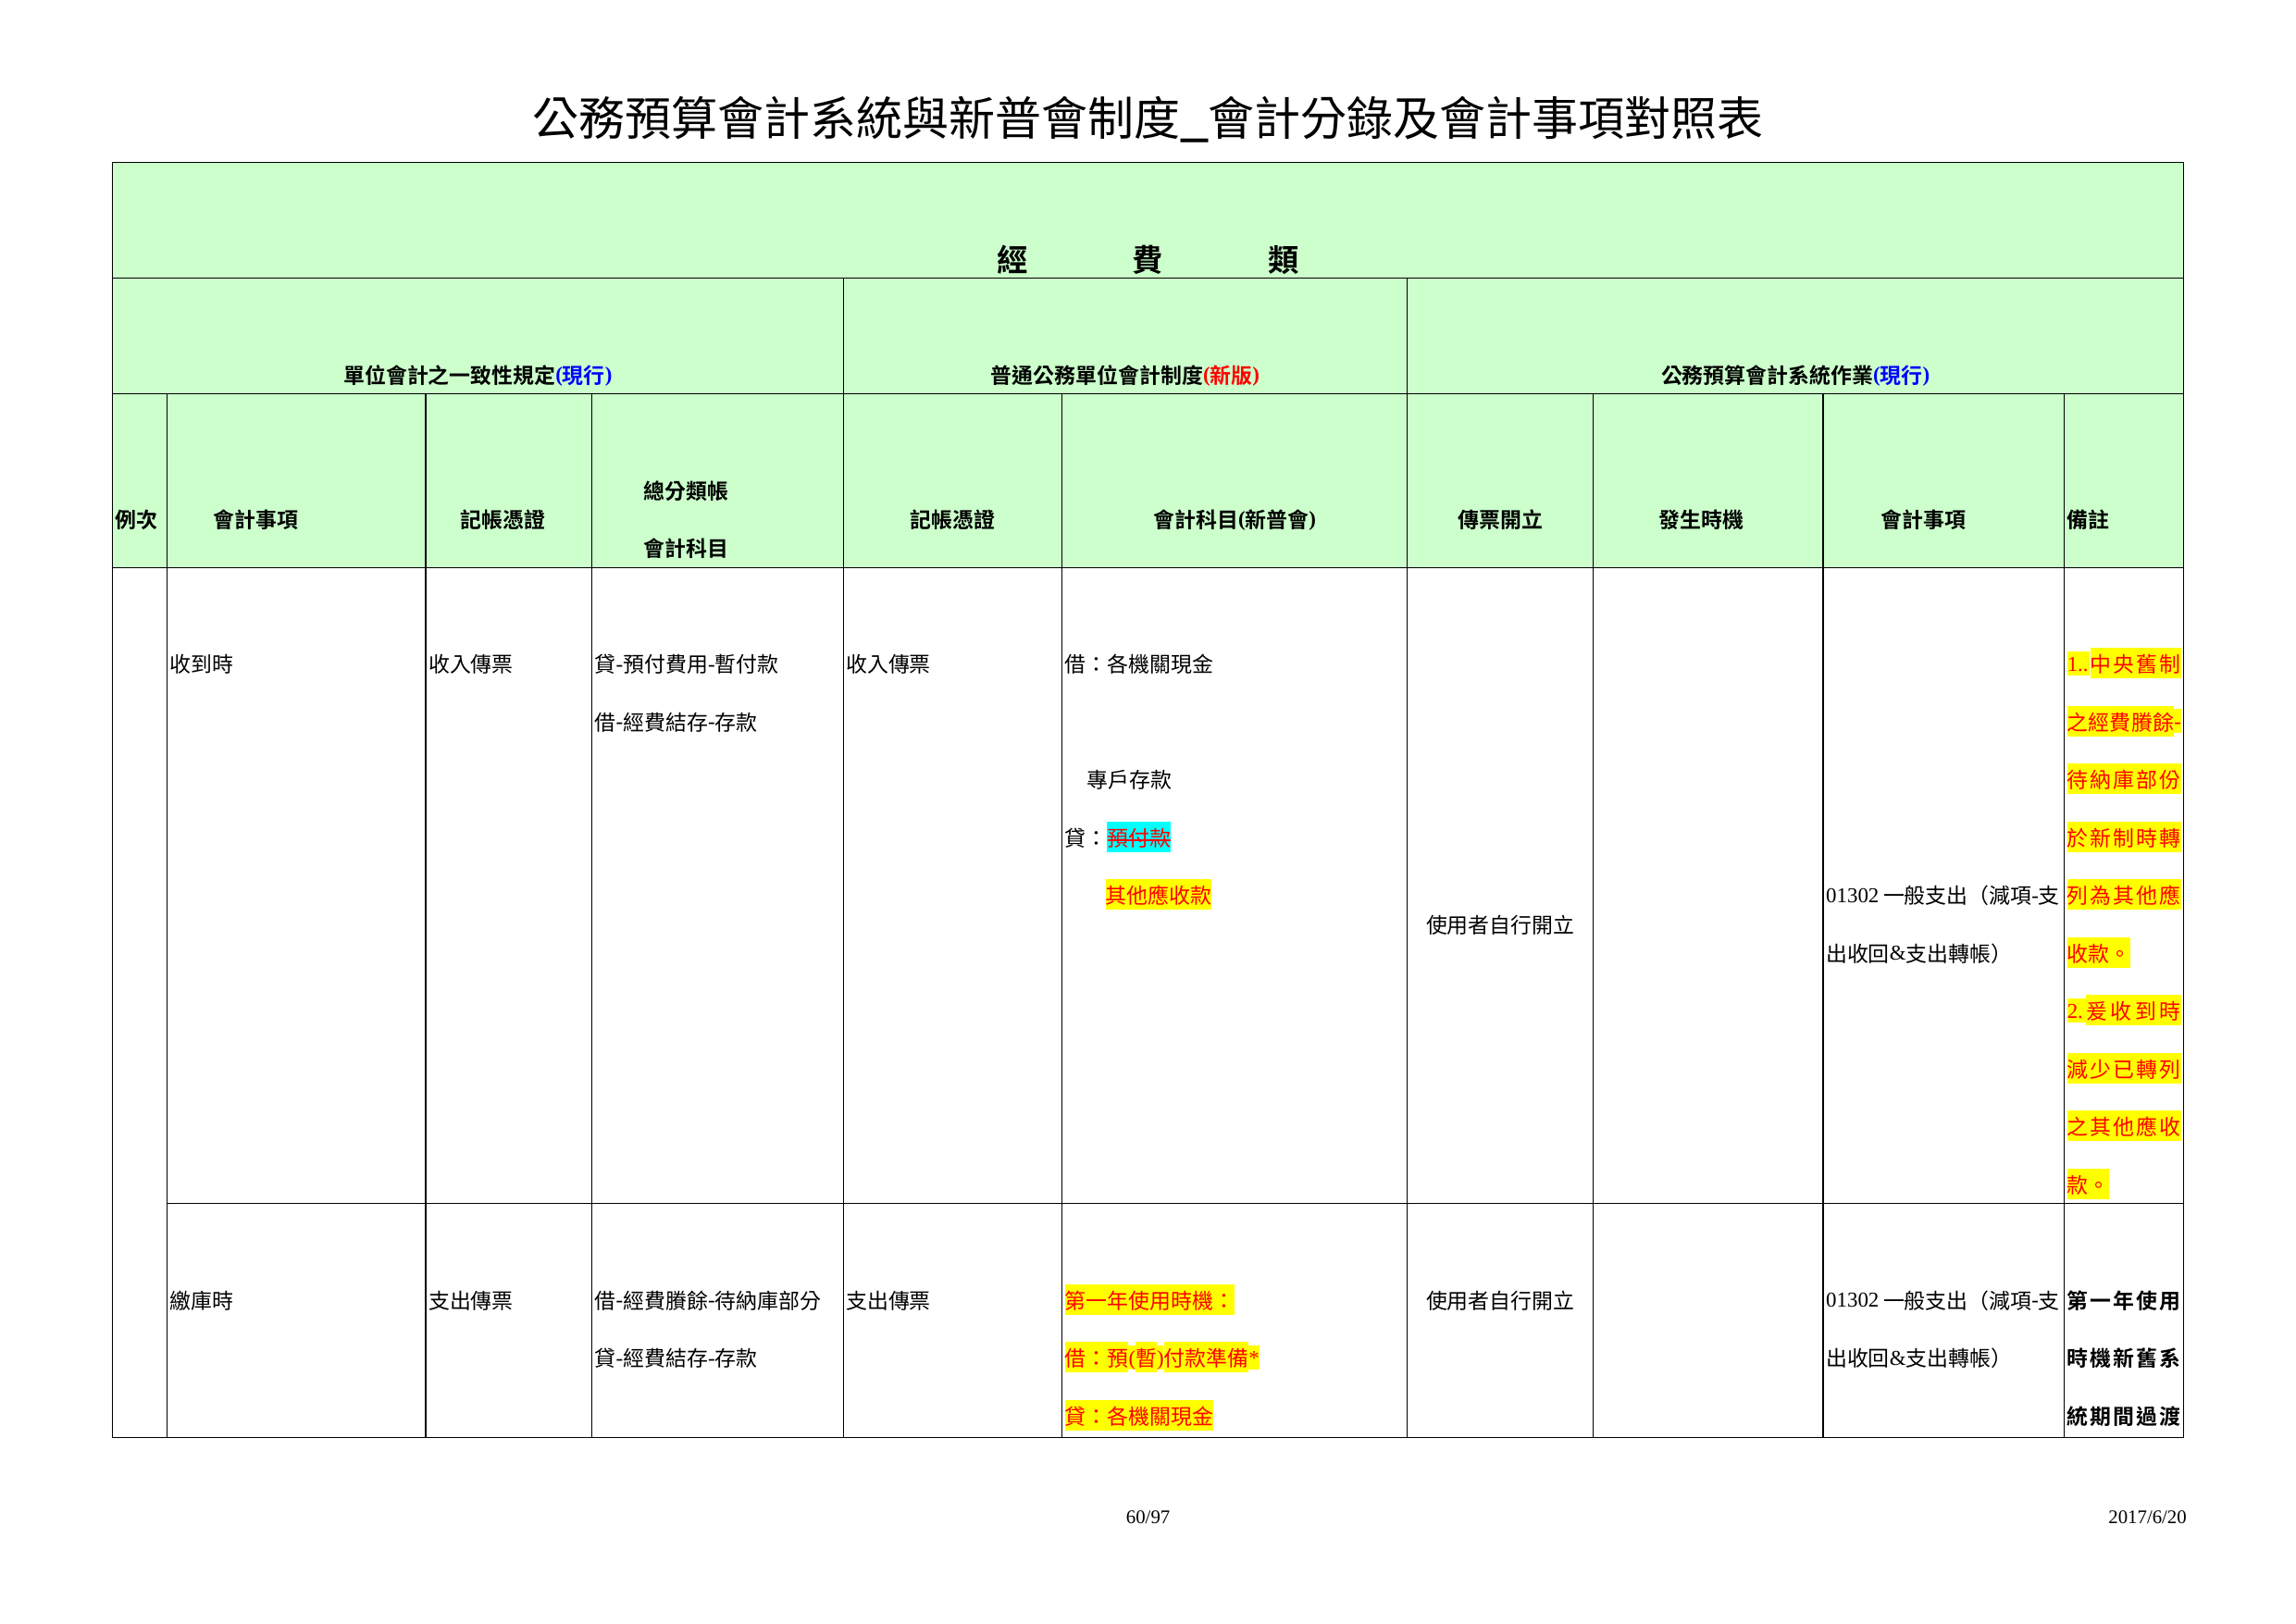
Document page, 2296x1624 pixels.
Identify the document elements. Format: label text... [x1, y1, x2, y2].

table_cell 例次 [113, 394, 167, 567]
table_cell 第一年使用時機新舊系統期間過渡 [2065, 1204, 2183, 1437]
table_cell [1594, 1204, 1822, 1437]
table_cell 備註 [2065, 394, 2183, 567]
table_cell 收到時 [168, 568, 425, 1203]
table_cell 會計科目(新普會) [1062, 394, 1407, 567]
table_cell 借-經費賸餘-待納庫部分 貸-經費結存-存款 [592, 1204, 843, 1437]
table_cell 單位會計之一致性規定(現行) [113, 279, 843, 393]
table_cell 普通公務單位會計制度(新版) [844, 279, 1407, 393]
table_cell 總分類帳 會計科目 [592, 394, 843, 567]
table_cell 貸-預付費用-暫付款 借-經費結存-存款 [592, 568, 843, 1203]
table_cell 第一年使用時機： 借：預(暫)付款準備* 貸：各機關現金 [1062, 1204, 1407, 1437]
table_cell 繳庫時 [168, 1204, 425, 1437]
table_cell 傳票開立 [1408, 394, 1593, 567]
table_cell 會計事項 [168, 394, 425, 567]
table_cell 記帳憑證 [427, 394, 591, 567]
table_cell 借：各機關現金 專戶存款 貸：預付款 其他應收款 [1062, 568, 1407, 1203]
table_cell 01302一般支出（減項-支出收回&支出轉帳） [1824, 568, 2064, 1203]
table_cell 發生時機 [1594, 394, 1822, 567]
table_cell 會計事項 [1824, 394, 2064, 567]
table_cell 收入傳票 [427, 568, 591, 1203]
table_cell [113, 568, 167, 1437]
table_cell 記帳憑證 [844, 394, 1061, 567]
table_cell [1594, 568, 1822, 1203]
table_cell 使用者自行開立 [1408, 568, 1593, 1203]
table_cell 01302一般支出（減項-支出收回&支出轉帳） [1824, 1204, 2064, 1437]
table_cell 支出傳票 [427, 1204, 591, 1437]
table_cell 使用者自行開立 [1408, 1204, 1593, 1437]
table_cell 收入傳票 [844, 568, 1061, 1203]
table_cell 1..中央舊制之經費賸餘-待納庫部份於新制時轉列為其他應收款。 2.爰收到時減少已轉列之其他應收款。 [2065, 568, 2183, 1203]
table_cell 支出傳票 [844, 1204, 1061, 1437]
table_header 經 費 類 [113, 163, 2183, 278]
table_cell 公務預算會計系統作業(現行) [1408, 279, 2183, 393]
